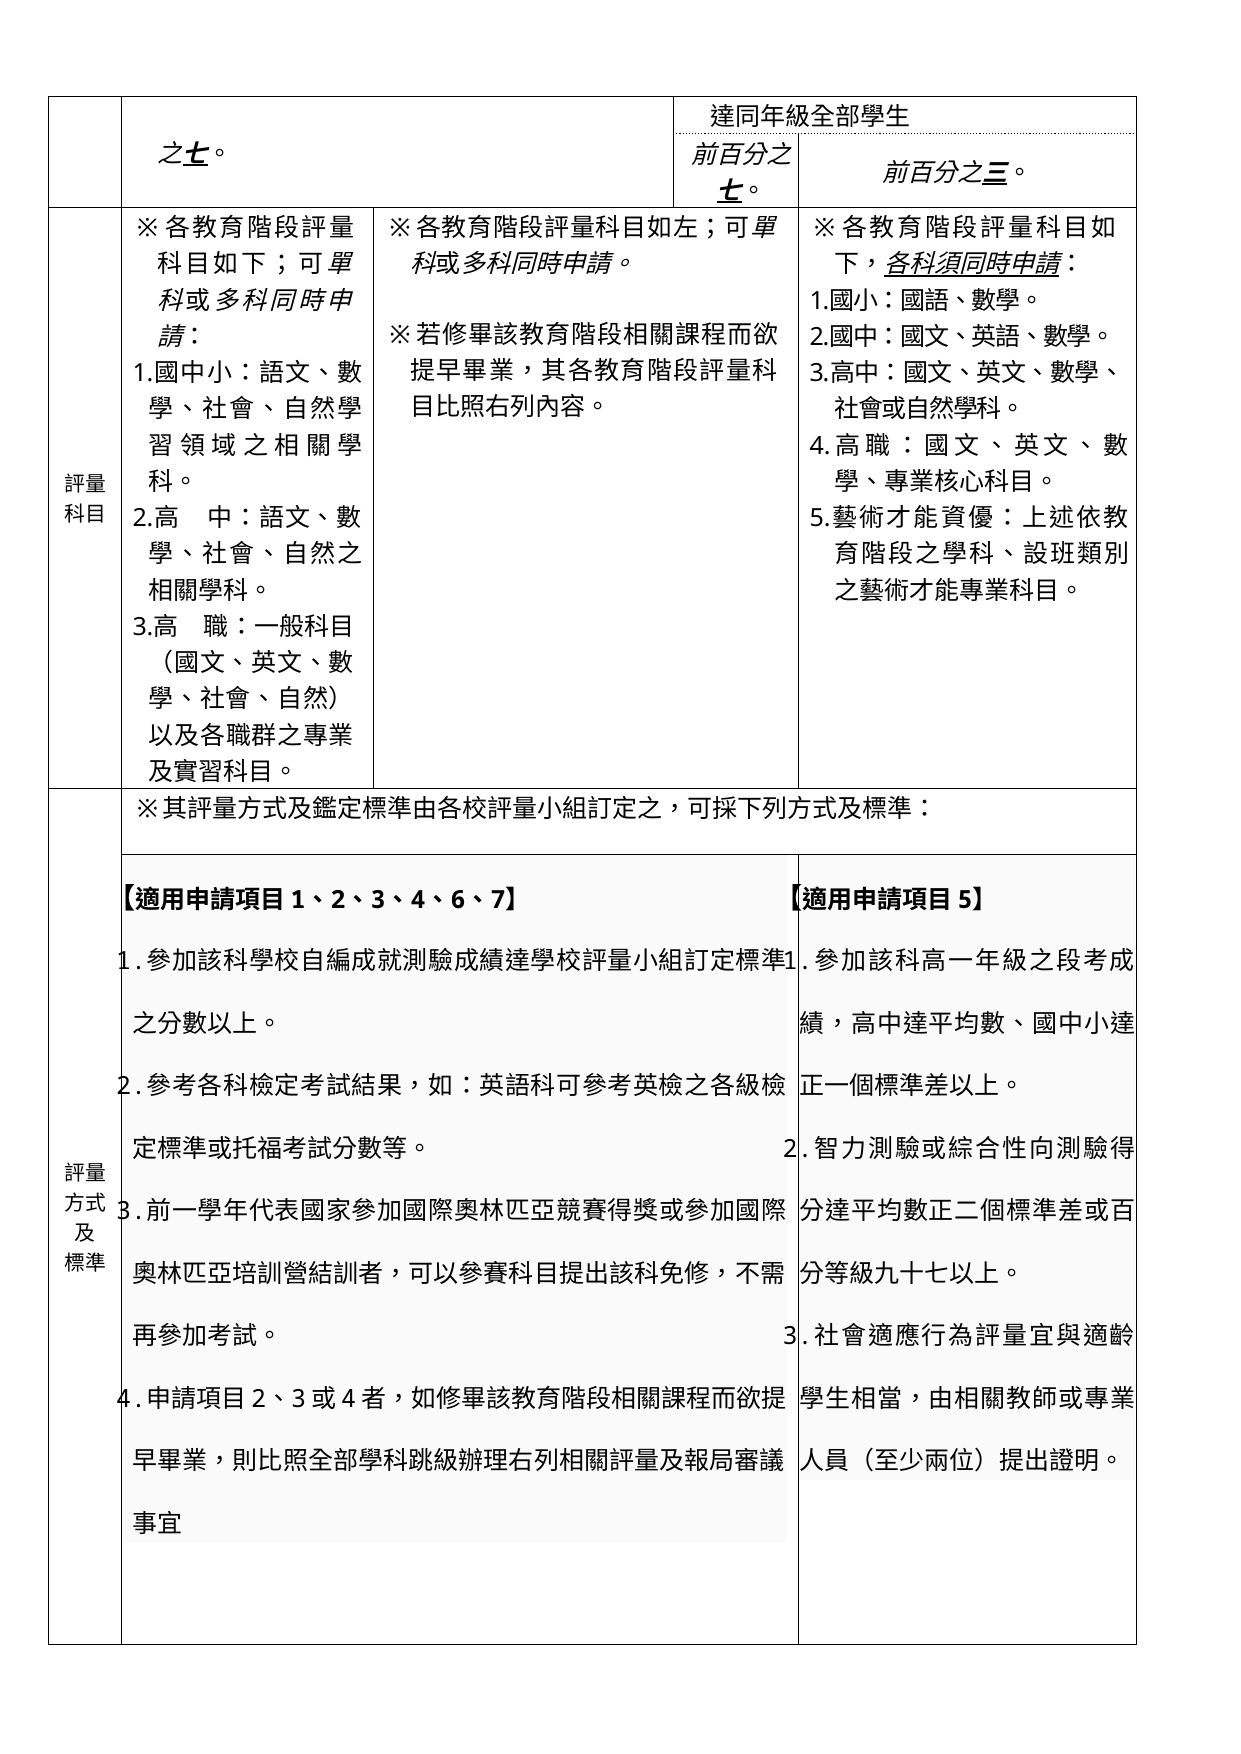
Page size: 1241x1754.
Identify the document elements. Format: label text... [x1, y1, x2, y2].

table_cell 前百分之三。 [799, 133, 1136, 207]
table_cell 之七。 [122, 97, 673, 207]
table_cell ※各教育階段評量科目如左；可單科或多科同時申請。 ※若修畢該教育階段相關課程而欲提早畢業，其各教育階段評量科目比照右列內容。 [374, 208, 798, 788]
table_cell ※其評量方式及鑑定標準由各校評量小組訂定之，可採下列方式及標準： [122, 789, 1136, 854]
table_cell 評量 科目 [49, 208, 121, 788]
table_cell 前百分之七。 [674, 133, 798, 207]
table_cell 評量 方式 及 標準 [49, 789, 121, 1644]
table_cell 【適用申請項目5】 1.參加該科高一年級之段考成績，高中達平均數、國中小達正一個標準差以上。 2.智力測驗或綜合性向測驗得分達平均數正二個標準差或百分等級九十七以上。 3.社會適應行為評量宜與適齡學生相當，由相關教師或專業人員（至少兩位）提出證明。 [799, 855, 1136, 1644]
table_cell 達同年級全部學生 [674, 97, 1136, 133]
table_cell ※各教育階段評量科目如下，各科須同時申請： 1.國小：國語、數學。 2.國中：國文、英語、數學。 3.高中：國文、英文、數學、社會或自然學科。 4.高職：國文、英文、數學、專業核心科目。 5.藝術才能資優：上述依教育階段之學科、設班類別之藝術才能專業科目。 [799, 208, 1136, 788]
table_cell [49, 97, 121, 207]
table_cell ※各教育階段評量科目如下；可單科或多科同時申請： 1.國中小：語文、數學、社會、自然學習領域之相關學科。 2.高 中：語文、數學、社會、自然之相關學科。 3.高 職：一般科目（國文、英文、數學、社會、自然）以及各職群之專業及實習科目。 [122, 208, 373, 788]
table_cell 【適用申請項目1、2、3、4、6、7】 1.參加該科學校自編成就測驗成績達學校評量小組訂定標準之分數以上。 2.參考各科檢定考試結果，如：英語科可參考英檢之各級檢定標準或托福考試分數等。 3.前一學年代表國家參加國際奧林匹亞競賽得獎或參加國際奧林匹亞培訓營結訓者，可以參賽科目提出該科免修，不需再參加考試。 4.申請項目2、3或4者，如修畢該教育階段相關課程而欲提早畢業，則比照全部學科跳級辦理右列相關評量及報局審議事宜 [122, 855, 798, 1644]
